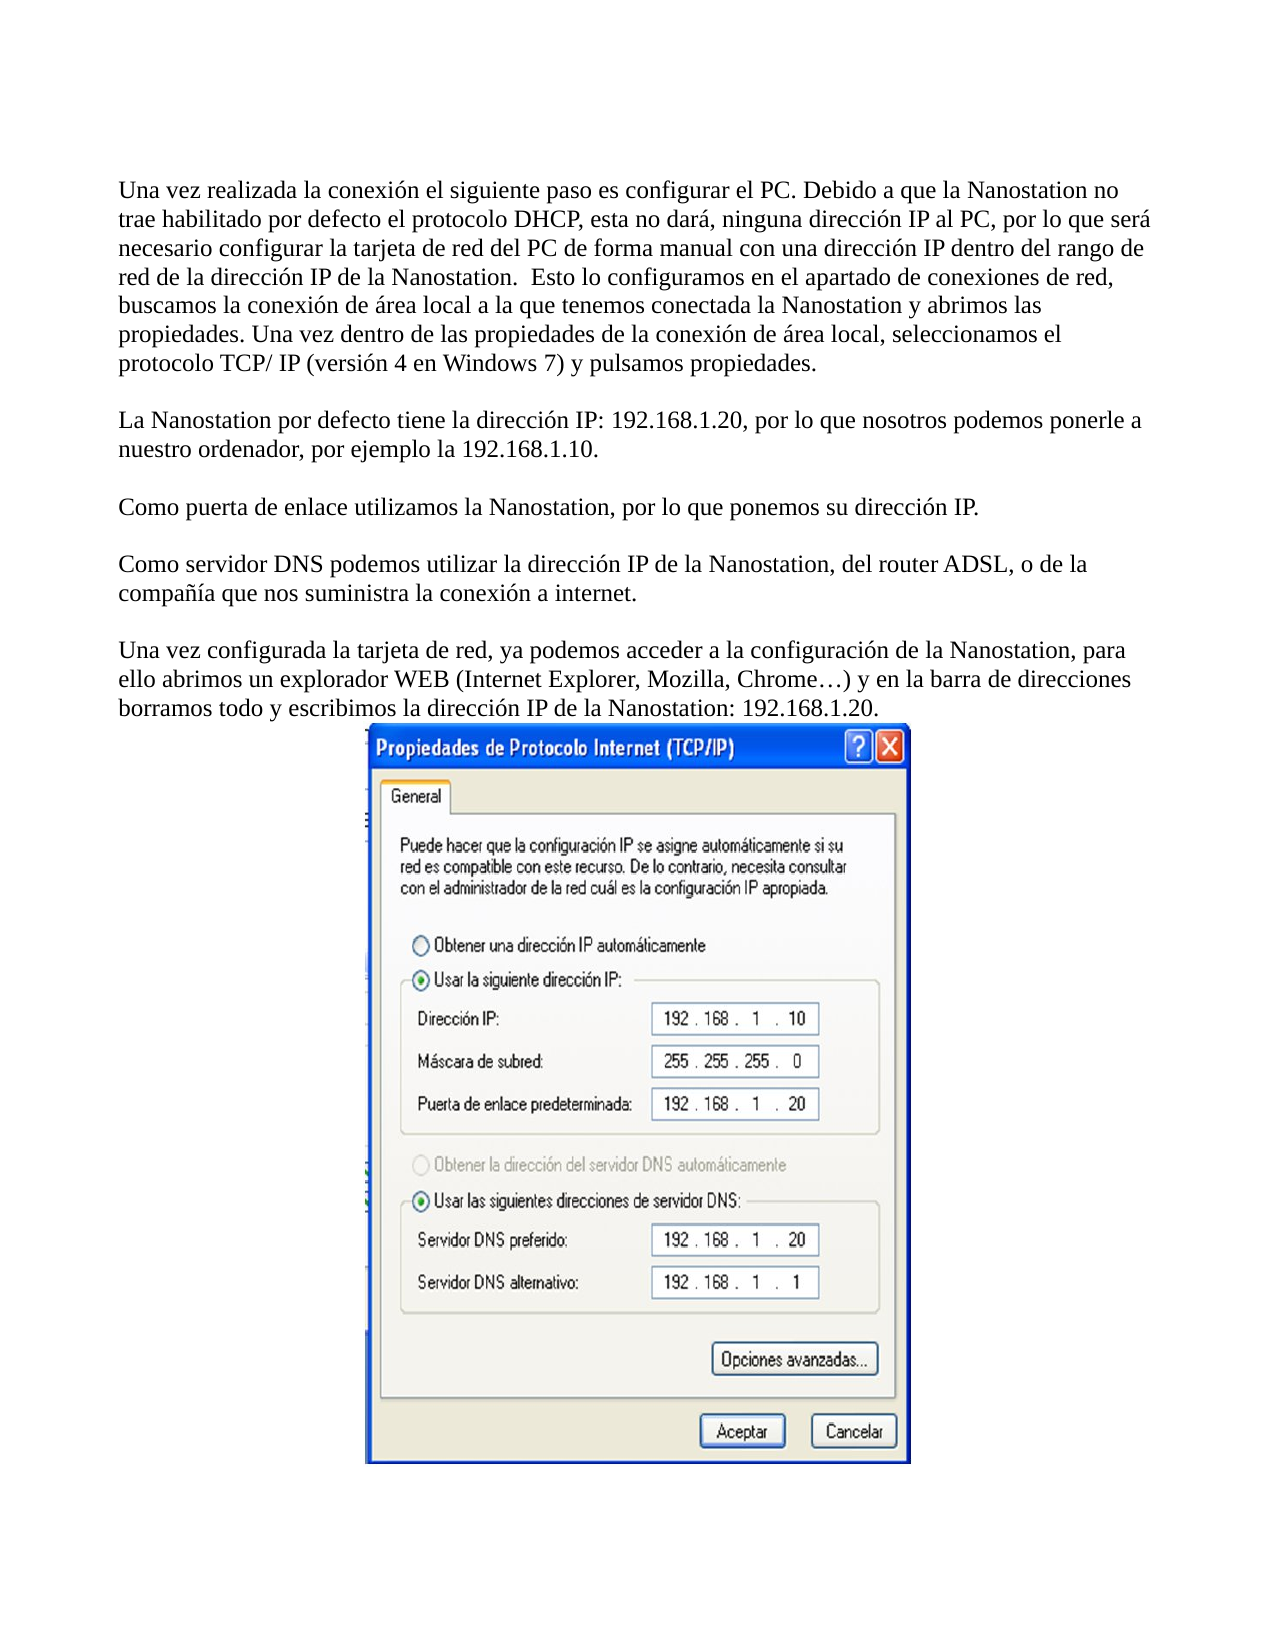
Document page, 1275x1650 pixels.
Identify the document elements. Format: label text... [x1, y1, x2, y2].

text Una vez realizada la conexión el siguiente paso es configurar el PC. Debido a que la Nanostation no trae habilitado por defecto el protocolo DHCP, esta no dará, ninguna dirección IP al PC, por lo que será necesario configurar la tarjeta de red del PC de forma manual con una dirección IP dentro del rango de red de la dirección IP de la Nanostation. Esto lo configuramos en el apartado de conexiones de red, buscamos la conexión de área local a la que tenemos conectada la Nanostation y abrimos las propiedades. Una vez dentro de las propiedades de la conexión de área local, seleccionamos el protocolo TCP/ IP (versión 4 en Windows 7) y pulsamos propiedades. [118, 176, 1157, 377]
picture [363, 721, 912, 1467]
text Como puerta de enlace utilizamos la Nanostation, por lo que ponemos su dirección IP. [118, 492, 1157, 521]
text Una vez configurada la tarjeta de red, ya podemos acceder a la configuración de la Nanostation, para ello abrimos un explorador WEB (Internet Explorer, Mozilla, Chrome…) y en la barra de direcciones borramos todo y escribimos la dirección IP de la Nanostation: 192.168.1.20. [118, 636, 1157, 722]
text La Nanostation por defecto tiene la dirección IP: 192.168.1.20, por lo que nosotros podemos ponerle a nuestro ordenador, por ejemplo la 192.168.1.10. [118, 406, 1157, 463]
text Como servidor DNS podemos utilizar la dirección IP de la Nanostation, del router ADSL, o de la compañía que nos suministra la conexión a internet. [118, 549, 1157, 607]
